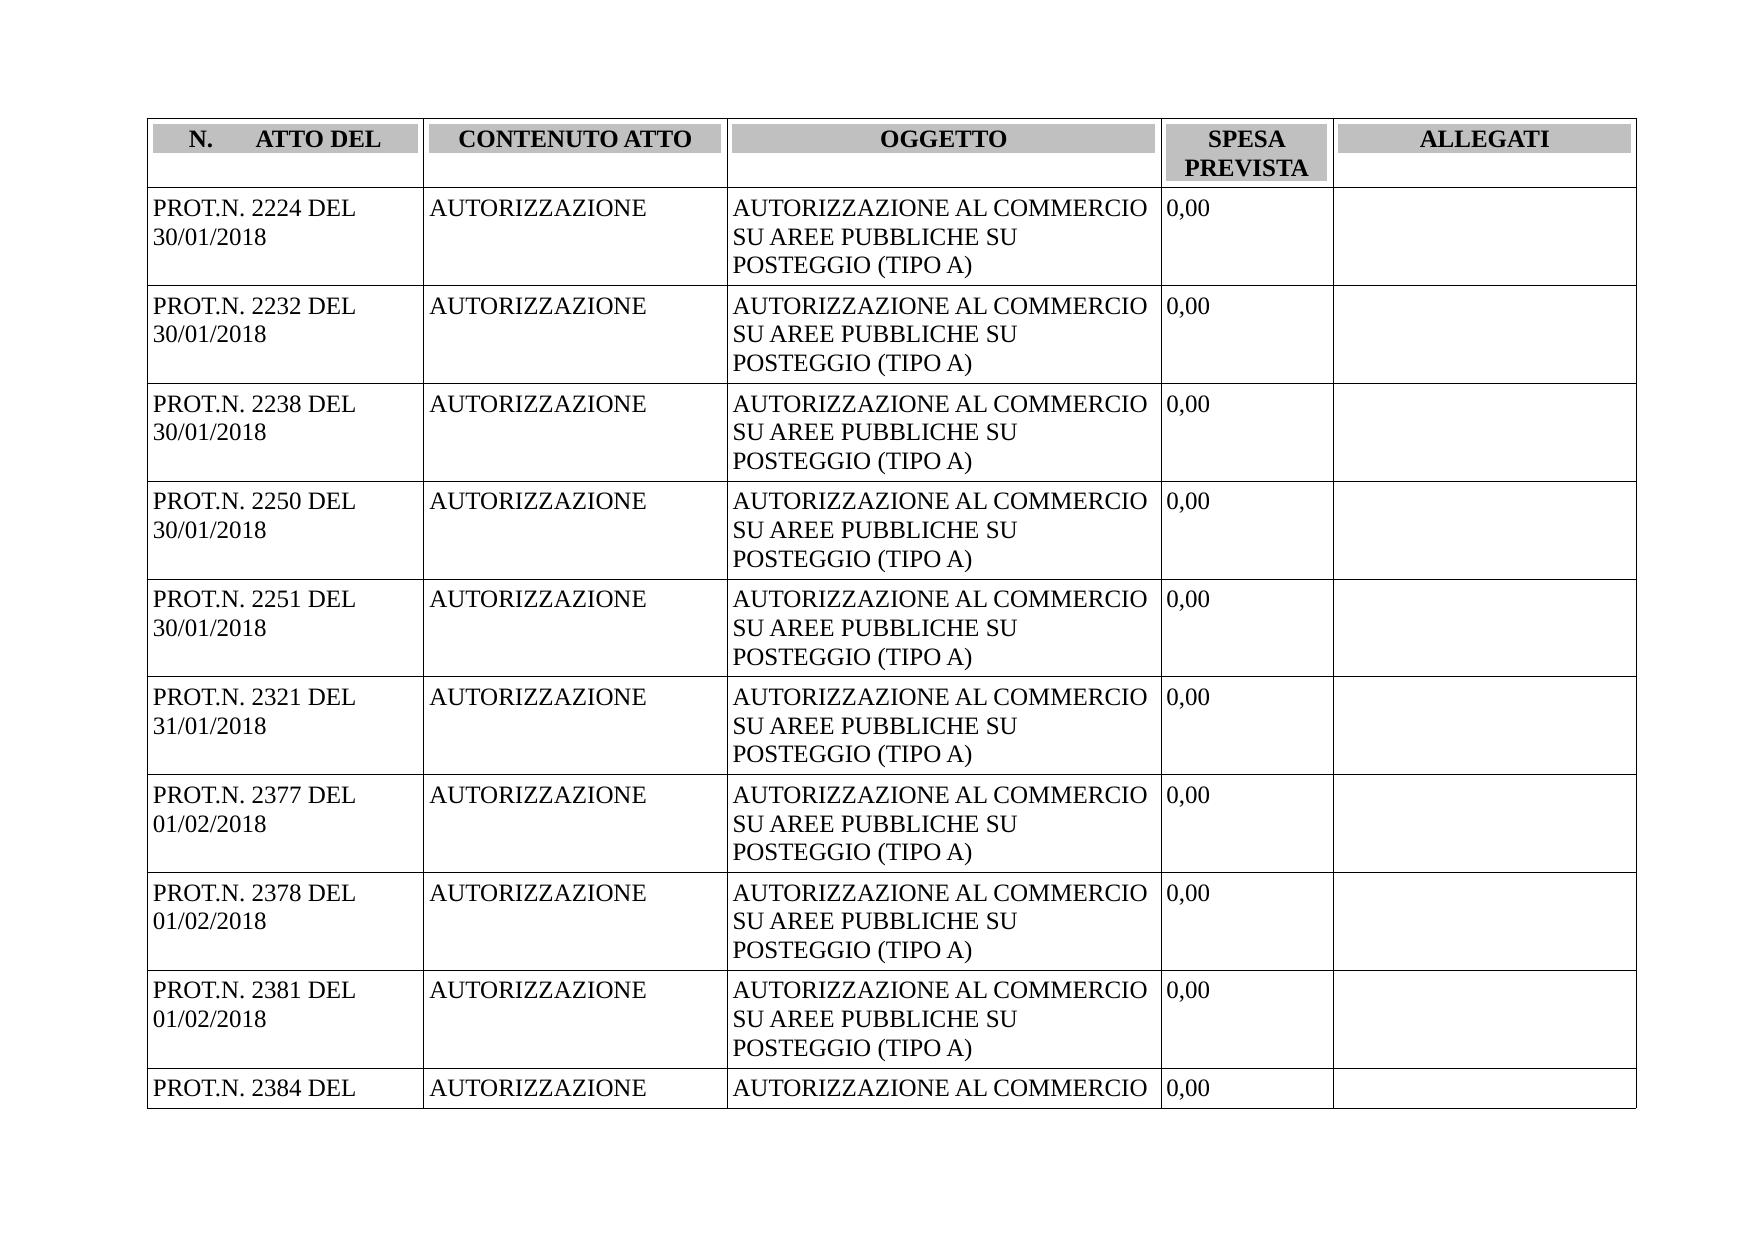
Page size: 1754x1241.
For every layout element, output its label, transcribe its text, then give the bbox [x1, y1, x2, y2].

table_cell PROT.N. 2384 DEL [148, 1069, 423, 1108]
table_cell AUTORIZZAZIONE [424, 677, 727, 774]
table_cell PROT.N. 2232 DEL 30/01/2018 [148, 286, 423, 383]
table_cell AUTORIZZAZIONE AL COMMERCIO SU AREE PUBBLICHE SU POSTEGGIO (TIPO A) [728, 384, 1161, 481]
table_cell AUTORIZZAZIONE AL COMMERCIO SU AREE PUBBLICHE SU POSTEGGIO (TIPO A) [728, 188, 1161, 285]
table_cell 0,00 [1162, 971, 1333, 1067]
table_cell AUTORIZZAZIONE AL COMMERCIO SU AREE PUBBLICHE SU POSTEGGIO (TIPO A) [728, 677, 1161, 774]
table_cell AUTORIZZAZIONE [424, 1069, 727, 1108]
table_cell AUTORIZZAZIONE [424, 384, 727, 481]
table_cell AUTORIZZAZIONE [424, 188, 727, 285]
table_cell AUTORIZZAZIONE [424, 482, 727, 578]
table_cell AUTORIZZAZIONE AL COMMERCIO SU AREE PUBBLICHE SU POSTEGGIO (TIPO A) [728, 775, 1161, 872]
table_cell AUTORIZZAZIONE AL COMMERCIO [728, 1069, 1161, 1108]
table_cell 0,00 [1162, 286, 1333, 383]
table_cell PROT.N. 2250 DEL 30/01/2018 [148, 482, 423, 578]
table_cell [1334, 677, 1636, 774]
table_cell AUTORIZZAZIONE AL COMMERCIO SU AREE PUBBLICHE SU POSTEGGIO (TIPO A) [728, 580, 1161, 676]
table_cell [1334, 775, 1636, 872]
table_cell 0,00 [1162, 873, 1333, 970]
table_cell [1334, 1069, 1636, 1108]
table_header SPESA PREVISTA [1162, 119, 1333, 187]
table_cell 0,00 [1162, 775, 1333, 872]
table_cell PROT.N. 2321 DEL 31/01/2018 [148, 677, 423, 774]
table_cell [1334, 873, 1636, 970]
table_cell PROT.N. 2238 DEL 30/01/2018 [148, 384, 423, 481]
table_cell 0,00 [1162, 188, 1333, 285]
table_cell [1334, 482, 1636, 578]
table_cell [1334, 384, 1636, 481]
table_cell AUTORIZZAZIONE [424, 971, 727, 1067]
table_cell PROT.N. 2224 DEL 30/01/2018 [148, 188, 423, 285]
table_cell AUTORIZZAZIONE AL COMMERCIO SU AREE PUBBLICHE SU POSTEGGIO (TIPO A) [728, 873, 1161, 970]
table_cell 0,00 [1162, 482, 1333, 578]
table_cell AUTORIZZAZIONE AL COMMERCIO SU AREE PUBBLICHE SU POSTEGGIO (TIPO A) [728, 971, 1161, 1067]
table_header OGGETTO [728, 119, 1161, 187]
table_cell AUTORIZZAZIONE AL COMMERCIO SU AREE PUBBLICHE SU POSTEGGIO (TIPO A) [728, 286, 1161, 383]
table_cell AUTORIZZAZIONE [424, 873, 727, 970]
table_cell PROT.N. 2251 DEL 30/01/2018 [148, 580, 423, 676]
table_cell [1334, 971, 1636, 1067]
table_header N. ATTO DEL [148, 119, 423, 187]
table_cell 0,00 [1162, 1069, 1333, 1108]
table_cell [1334, 188, 1636, 285]
table_cell AUTORIZZAZIONE [424, 286, 727, 383]
table_cell 0,00 [1162, 384, 1333, 481]
table_cell 0,00 [1162, 580, 1333, 676]
table_cell AUTORIZZAZIONE [424, 775, 727, 872]
table_cell AUTORIZZAZIONE AL COMMERCIO SU AREE PUBBLICHE SU POSTEGGIO (TIPO A) [728, 482, 1161, 578]
table_cell PROT.N. 2381 DEL 01/02/2018 [148, 971, 423, 1067]
table_header ALLEGATI [1334, 119, 1636, 187]
table_cell [1334, 580, 1636, 676]
table_cell PROT.N. 2378 DEL 01/02/2018 [148, 873, 423, 970]
table_cell [1334, 286, 1636, 383]
table_cell AUTORIZZAZIONE [424, 580, 727, 676]
table_cell PROT.N. 2377 DEL 01/02/2018 [148, 775, 423, 872]
table_cell 0,00 [1162, 677, 1333, 774]
table_header CONTENUTO ATTO [424, 119, 727, 187]
